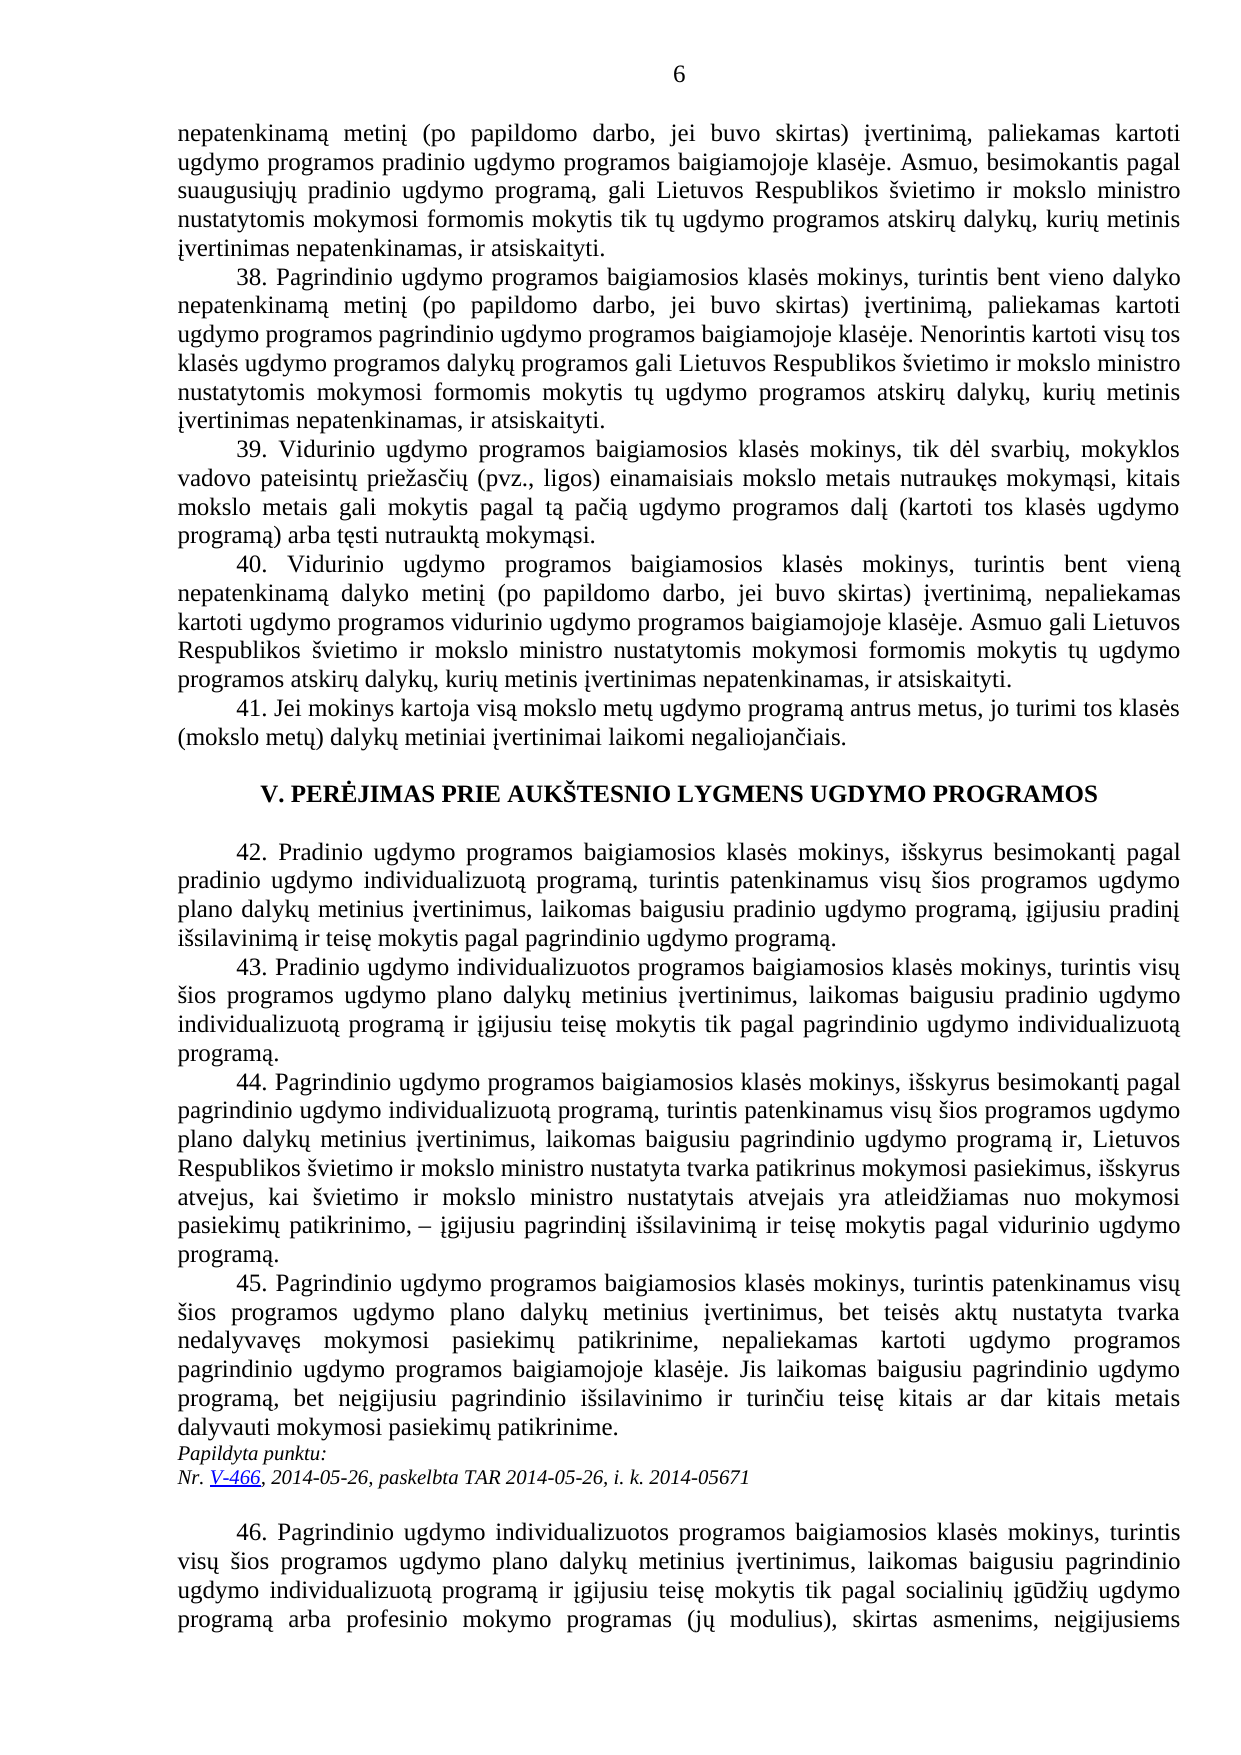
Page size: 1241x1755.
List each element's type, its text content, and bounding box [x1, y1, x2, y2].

text 41. Jei mokinys kartoja visą mokslo metų ugdymo programą antrus metus, jo turimi tos klasės (mokslo metų) dalykų metiniai įvertinimai laikomi negaliojančiais. [177, 693, 1181, 751]
text 43. Pradinio ugdymo individualizuotos programos baigiamosios klasės mokinys, turintis visų šios programos ugdymo plano dalykų metinius įvertinimus, laikomas baigusiu pradinio ugdymo individualizuotą programą ir įgijusiu teisę mokytis tik pagal pagrindinio ugdymo individualizuotą programą. [177, 952, 1181, 1067]
text nepatenkinamą metinį (po papildomo darbo, jei buvo skirtas) įvertinimą, paliekamas kartoti ugdymo programos pradinio ugdymo programos baigiamojoje klasėje. Asmuo, besimokantis pagal suaugusiųjų pradinio ugdymo programą, gali Lietuvos Respublikos švietimo ir mokslo ministro nustatytomis mokymosi formomis mokytis tik tų ugdymo programos atskirų dalykų, kurių metinis įvertinimas nepatenkinamas, ir atsiskaityti. [177, 118, 1181, 262]
text 38. Pagrindinio ugdymo programos baigiamosios klasės mokinys, turintis bent vieno dalyko nepatenkinamą metinį (po papildomo darbo, jei buvo skirtas) įvertinimą, paliekamas kartoti ugdymo programos pagrindinio ugdymo programos baigiamojoje klasėje. Nenorintis kartoti visų tos klasės ugdymo programos dalykų programos gali Lietuvos Respublikos švietimo ir mokslo ministro nustatytomis mokymosi formomis mokytis tų ugdymo programos atskirų dalykų, kurių metinis įvertinimas nepatenkinamas, ir atsiskaityti. [177, 262, 1181, 434]
text 45. Pagrindinio ugdymo programos baigiamosios klasės mokinys, turintis patenkinamus visų šios programos ugdymo plano dalykų metinius įvertinimus, bet teisės aktų nustatyta tvarka nedalyvavęs mokymosi pasiekimų patikrinime, nepaliekamas kartoti ugdymo programos pagrindinio ugdymo programos baigiamojoje klasėje. Jis laikomas baigusiu pagrindinio ugdymo programą, bet neįgijusiu pagrindinio išsilavinimo ir turinčiu teisę kitais ar dar kitais metais dalyvauti mokymosi pasiekimų patikrinime. [177, 1268, 1181, 1441]
text 42. Pradinio ugdymo programos baigiamosios klasės mokinys, išskyrus besimokantį pagal pradinio ugdymo individualizuotą programą, turintis patenkinamus visų šios programos ugdymo plano dalykų metinius įvertinimus, laikomas baigusiu pradinio ugdymo programą, įgijusiu pradinį išsilavinimą ir teisę mokytis pagal pagrindinio ugdymo programą. [177, 837, 1181, 952]
text Papildyta punktu: [177, 1441, 1181, 1465]
text 46. Pagrindinio ugdymo individualizuotos programos baigiamosios klasės mokinys, turintis visų šios programos ugdymo plano dalykų metinius įvertinimus, laikomas baigusiu pagrindinio ugdymo individualizuotą programą ir įgijusiu teisę mokytis tik pagal socialinių įgūdžių ugdymo programą arba profesinio mokymo programas (jų modulius), skirtas asmenims, neįgijusiems [177, 1517, 1181, 1632]
text 39. Vidurinio ugdymo programos baigiamosios klasės mokinys, tik dėl svarbių, mokyklos vadovo pateisintų priežasčių (pvz., ligos) einamaisiais mokslo metais nutraukęs mokymąsi, kitais mokslo metais gali mokytis pagal tą pačią ugdymo programos dalį (kartoti tos klasės ugdymo programą) arba tęsti nutrauktą mokymąsi. [177, 434, 1181, 549]
text 40. Vidurinio ugdymo programos baigiamosios klasės mokinys, turintis bent vieną nepatenkinamą dalyko metinį (po papildomo darbo, jei buvo skirtas) įvertinimą, nepaliekamas kartoti ugdymo programos vidurinio ugdymo programos baigiamojoje klasėje. Asmuo gali Lietuvos Respublikos švietimo ir mokslo ministro nustatytomis mokymosi formomis mokytis tų ugdymo programos atskirų dalykų, kurių metinis įvertinimas nepatenkinamas, ir atsiskaityti. [177, 549, 1181, 693]
text V. PERĖJIMAS PRIE AUKŠTESNIO LYGMENS UGDYMO PROGRAMOS [177, 779, 1181, 808]
text 44. Pagrindinio ugdymo programos baigiamosios klasės mokinys, išskyrus besimokantį pagal pagrindinio ugdymo individualizuotą programą, turintis patenkinamus visų šios programos ugdymo plano dalykų metinius įvertinimus, laikomas baigusiu pagrindinio ugdymo programą ir, Lietuvos Respublikos švietimo ir mokslo ministro nustatyta tvarka patikrinus mokymosi pasiekimus, išskyrus atvejus, kai švietimo ir mokslo ministro nustatytais atvejais yra atleidžiamas nuo mokymosi pasiekimų patikrinimo, – įgijusiu pagrindinį išsilavinimą ir teisę mokytis pagal vidurinio ugdymo programą. [177, 1067, 1181, 1268]
text Nr. V-466, 2014-05-26, paskelbta TAR 2014-05-26, i. k. 2014-05671 [177, 1465, 1181, 1489]
